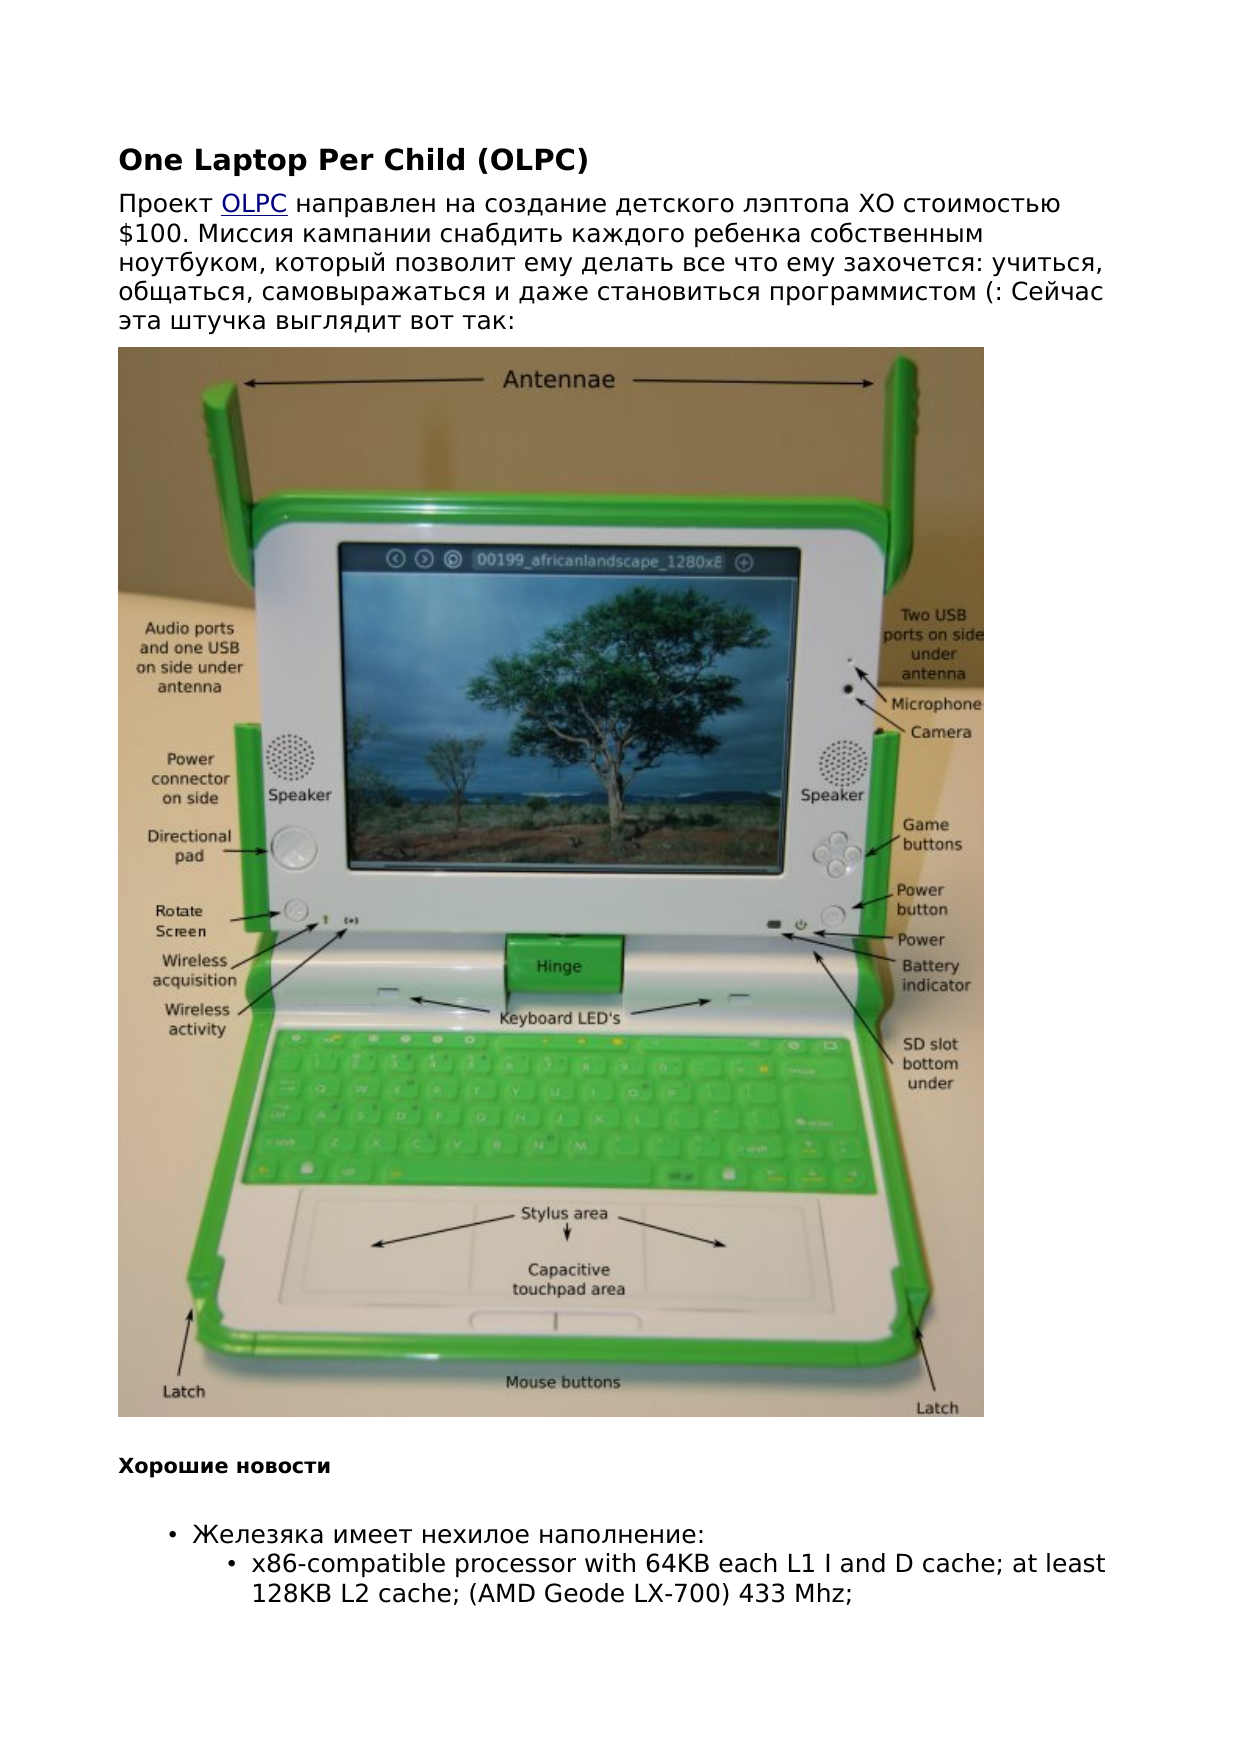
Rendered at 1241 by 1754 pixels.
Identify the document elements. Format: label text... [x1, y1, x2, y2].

list Железяка имеет нехилое наполнение: [177, 1520, 1122, 1549]
subtitle One Laptop Per Child (OLPC) [118, 143, 1122, 177]
list x86-compatible processor with 64KB each L1 I and D cache; at least 128KB L2 cache; (АMD Geode LX-700) 433 Mhz; [236, 1549, 1122, 1608]
subtitle Хорошие новости [118, 1454, 1122, 1478]
text Проект OLPC направлен на создание детского лэптопа XO стоимостью $100. Миссия кампании снабдить каждого ребенка собственным ноутбуком, который позволит ему делать все что ему захочется: учиться, общаться, самовыражаться и даже становиться программистом (: Сейчас эта штучка выглядит вот так: [118, 189, 1122, 335]
picture [118, 347, 984, 1417]
